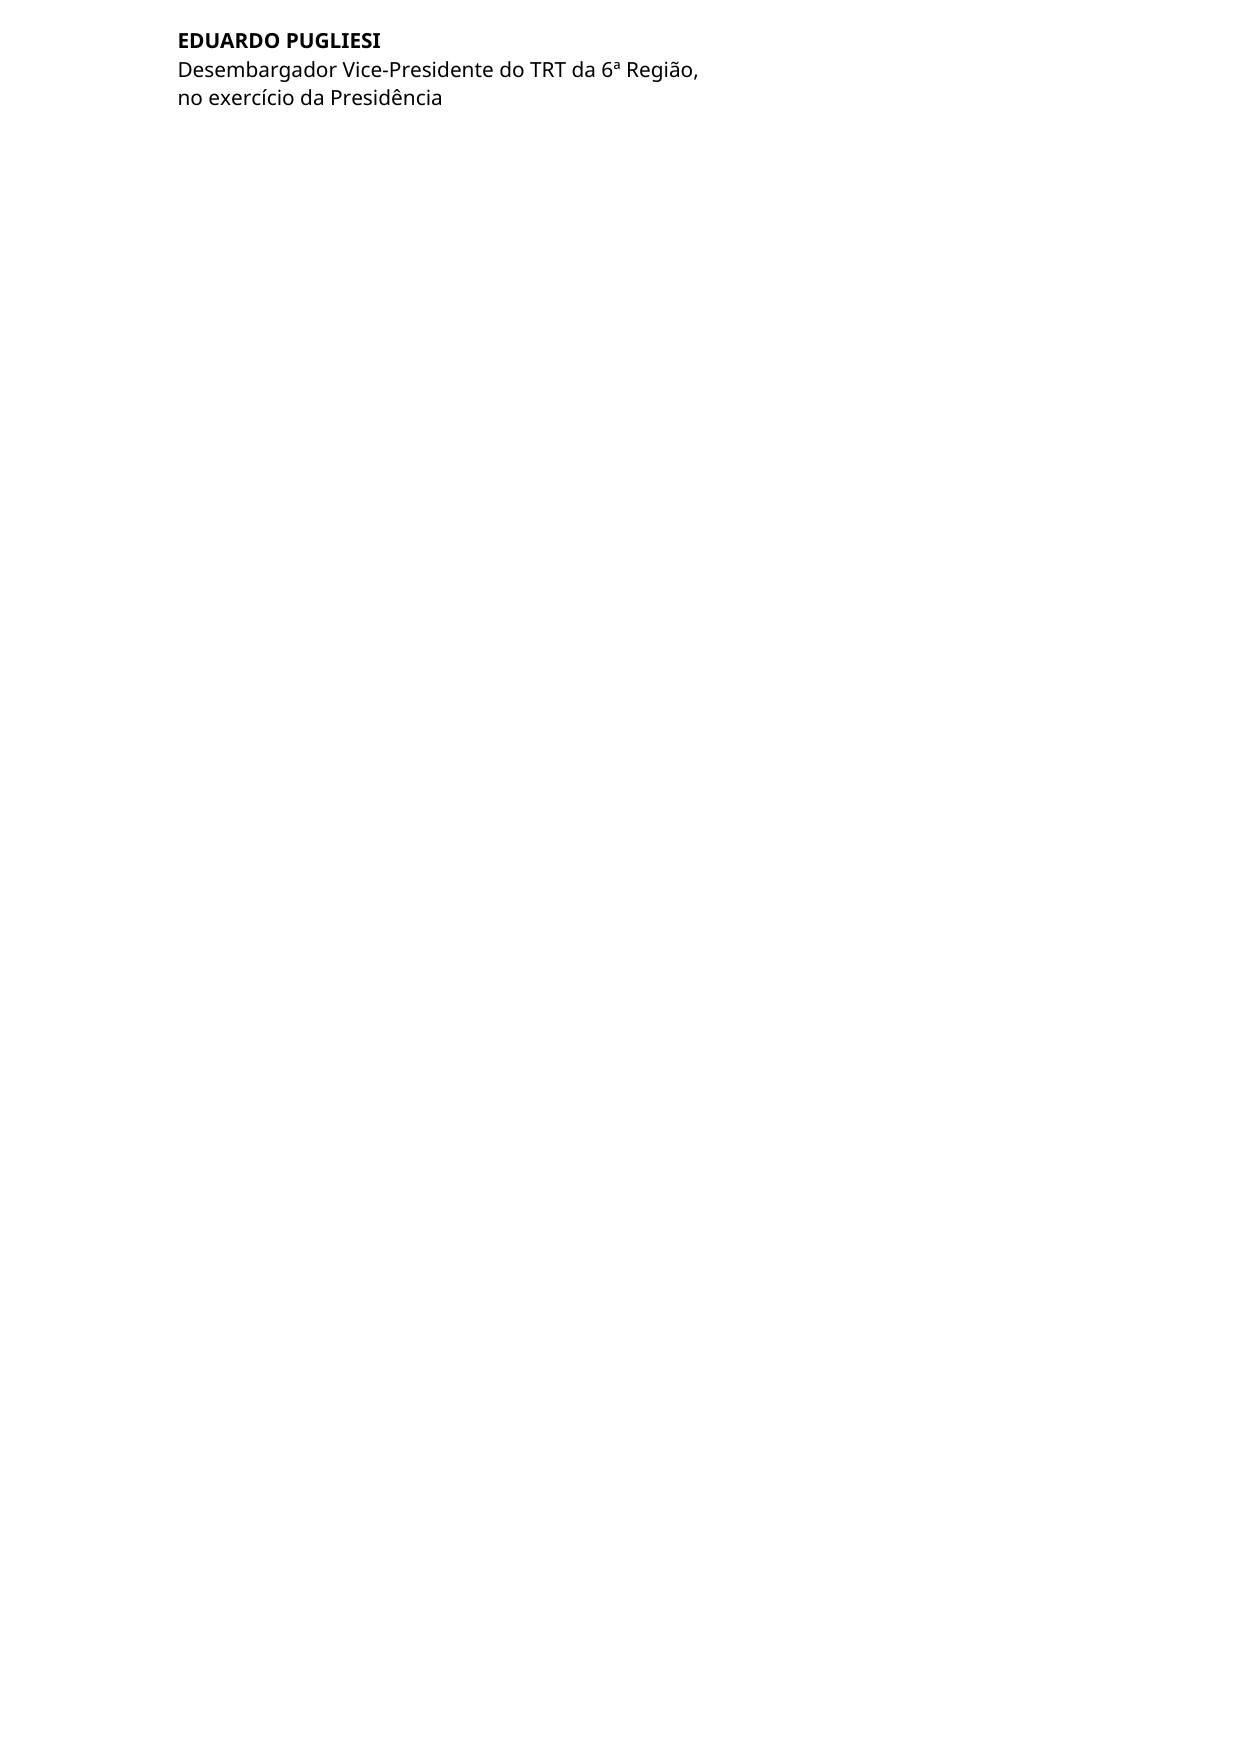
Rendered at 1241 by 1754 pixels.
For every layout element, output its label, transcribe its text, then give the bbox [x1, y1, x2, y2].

text EDUARDO PUGLIESI [177, 27, 1113, 55]
text Desembargador Vice-Presidente do TRT da 6ª Região, [177, 55, 1113, 83]
text no exercício da Presidência [177, 83, 1113, 112]
